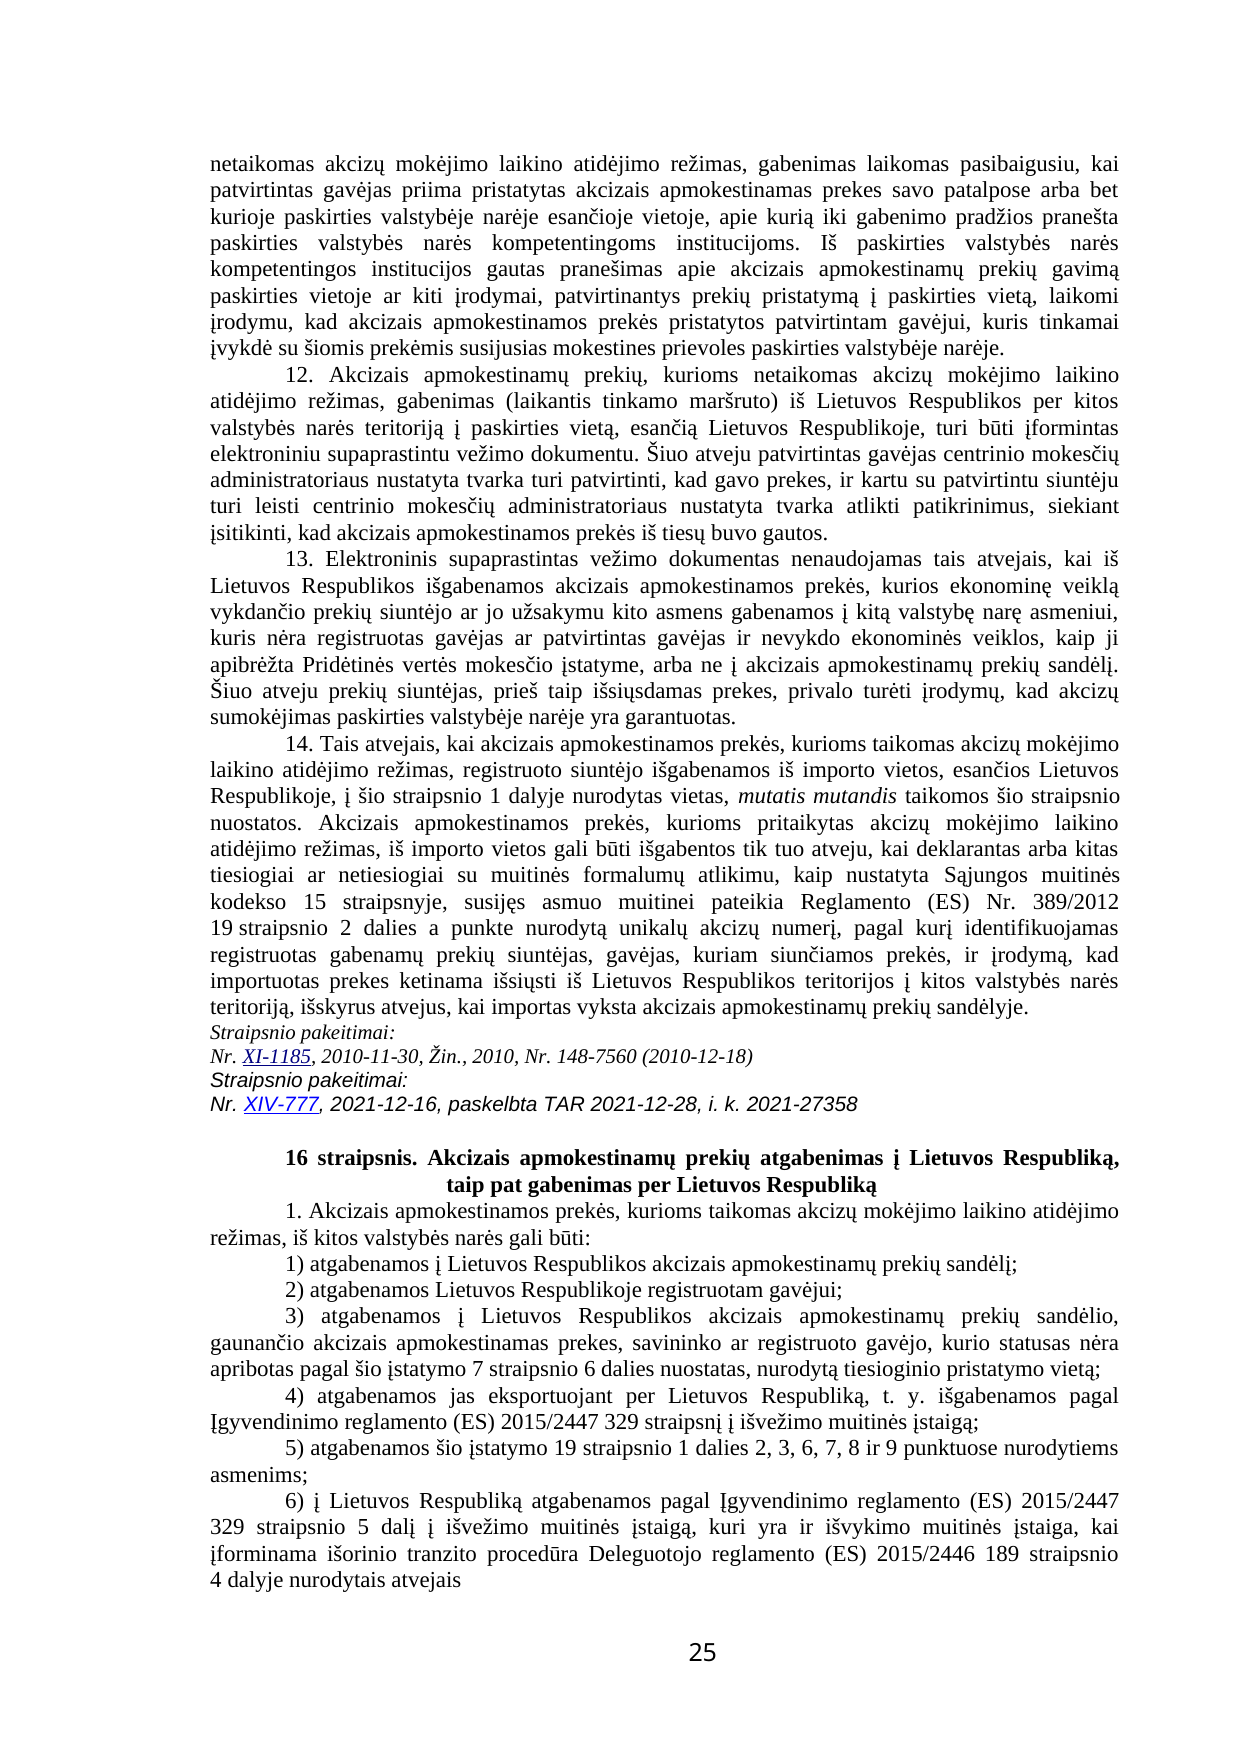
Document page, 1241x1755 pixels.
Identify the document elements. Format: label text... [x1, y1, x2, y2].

text 1. Akcizais apmokestinamos prekės, kurioms taikomas akcizų mokėjimo laikino atidėjimo režimas, iš kitos valstybės narės gali būti: [210, 1197, 1120, 1250]
text 1) atgabenamos į Lietuvos Respublikos akcizais apmokestinamų prekių sandėlį; [210, 1250, 1120, 1276]
text 14. Tais atvejais, kai akcizais apmokestinamos prekės, kurioms taikomas akcizų mokėjimo laikino atidėjimo režimas, registruoto siuntėjo išgabenamos iš importo vietos, esančios Lietuvos Respublikoje, į šio straipsnio 1 dalyje nurodytas vietas, mutatis mutandis taikomos šio straipsnio nuostatos. Akcizais apmokestinamos prekės, kurioms pritaikytas akcizų mokėjimo laikino atidėjimo režimas, iš importo vietos gali būti išgabentos tik tuo atveju, kai deklarantas arba kitas tiesiogiai ar netiesiogiai su muitinės formalumų atlikimu, kaip nustatyta Sąjungos muitinės kodekso 15 straipsnyje, susijęs asmuo muitinei pateikia Reglamento (ES) Nr. 389/2012 19 straipsnio 2 dalies a punkte nurodytą unikalų akcizų numerį, pagal kurį identifikuojamas registruotas gabenamų prekių siuntėjas, gavėjas, kuriam siunčiamos prekės, ir įrodymą, kad importuotas prekes ketinama išsiųsti iš Lietuvos Respublikos teritorijos į kitos valstybės narės teritoriją, išskyrus atvejus, kai importas vyksta akcizais apmokestinamų prekių sandėlyje. [210, 730, 1120, 1020]
text 2) atgabenamos Lietuvos Respublikoje registruotam gavėjui; [210, 1276, 1120, 1303]
text 5) atgabenamos šio įstatymo 19 straipsnio 1 dalies 2, 3, 6, 7, 8 ir 9 punktuose nurodytiems asmenims; [210, 1434, 1120, 1487]
text 3) atgabenamos į Lietuvos Respublikos akcizais apmokestinamų prekių sandėlio, gaunančio akcizais apmokestinamas prekes, savininko ar registruoto gavėjo, kurio statusas nėra apribotas pagal šio įstatymo 7 straipsnio 6 dalies nuostatas, nurodytą tiesioginio pristatymo vietą; [210, 1303, 1120, 1382]
text 12. Akcizais apmokestinamų prekių, kurioms netaikomas akcizų mokėjimo laikino atidėjimo režimas, gabenimas (laikantis tinkamo maršruto) iš Lietuvos Respublikos per kitos valstybės narės teritoriją į paskirties vietą, esančią Lietuvos Respublikoje, turi būti įformintas elektroniniu supaprastintu vežimo dokumentu. Šiuo atveju patvirtintas gavėjas centrinio mokesčių administratoriaus nustatyta tvarka turi patvirtinti, kad gavo prekes, ir kartu su patvirtintu siuntėju turi leisti centrinio mokesčių administratoriaus nustatyta tvarka atlikti patikrinimus, siekiant įsitikinti, kad akcizais apmokestinamos prekės iš tiesų buvo gautos. [210, 361, 1120, 545]
text netaikomas akcizų mokėjimo laikino atidėjimo režimas, gabenimas laikomas pasibaigusiu, kai patvirtintas gavėjas priima pristatytas akcizais apmokestinamas prekes savo patalpose arba bet kurioje paskirties valstybėje narėje esančioje vietoje, apie kurią iki gabenimo pradžios pranešta paskirties valstybės narės kompetentingoms institucijoms. Iš paskirties valstybės narės kompetentingos institucijos gautas pranešimas apie akcizais apmokestinamų prekių gavimą paskirties vietoje ar kiti įrodymai, patvirtinantys prekių pristatymą į paskirties vietą, laikomi įrodymu, kad akcizais apmokestinamos prekės pristatytos patvirtintam gavėjui, kuris tinkamai įvykdė su šiomis prekėmis susijusias mokestines prievoles paskirties valstybėje narėje. [210, 150, 1120, 361]
text 16 straipsnis. Akcizais apmokestinamų prekių atgabenimas į Lietuvos Respubliką, taip pat gabenimas per Lietuvos Respubliką [285, 1144, 1120, 1197]
text 6) į Lietuvos Respubliką atgabenamos pagal Įgyvendinimo reglamento (ES) 2015/2447 329 straipsnio 5 dalį į išvežimo muitinės įstaigą, kuri yra ir išvykimo muitinės įstaiga, kai įforminama išorinio tranzito procedūra Deleguotojo reglamento (ES) 2015/2446 189 straipsnio 4 dalyje nurodytais atvejais [210, 1487, 1120, 1592]
text Straipsnio pakeitimai: [210, 1068, 1120, 1092]
text Nr. XIV-777, 2021-12-16, paskelbta TAR 2021-12-28, i. k. 2021-27358 [210, 1092, 1120, 1116]
text 4) atgabenamos jas eksportuojant per Lietuvos Respubliką, t. y. išgabenamos pagal Įgyvendinimo reglamento (ES) 2015/2447 329 straipsnį į išvežimo muitinės įstaigą; [210, 1382, 1120, 1434]
text 13. Elektroninis supaprastintas vežimo dokumentas nenaudojamas tais atvejais, kai iš Lietuvos Respublikos išgabenamos akcizais apmokestinamos prekės, kurios ekonominę veiklą vykdančio prekių siuntėjo ar jo užsakymu kito asmens gabenamos į kitą valstybę narę asmeniui, kuris nėra registruotas gavėjas ar patvirtintas gavėjas ir nevykdo ekonominės veiklos, kaip ji apibrėžta Pridėtinės vertės mokesčio įstatyme, arba ne į akcizais apmokestinamų prekių sandėlį. Šiuo atveju prekių siuntėjas, prieš taip išsiųsdamas prekes, privalo turėti įrodymų, kad akcizų sumokėjimas paskirties valstybėje narėje yra garantuotas. [210, 545, 1120, 730]
text Nr. XI-1185, 2010-11-30, Žin., 2010, Nr. 148-7560 (2010-12-18) [210, 1044, 1120, 1068]
text Straipsnio pakeitimai: [210, 1020, 1120, 1044]
